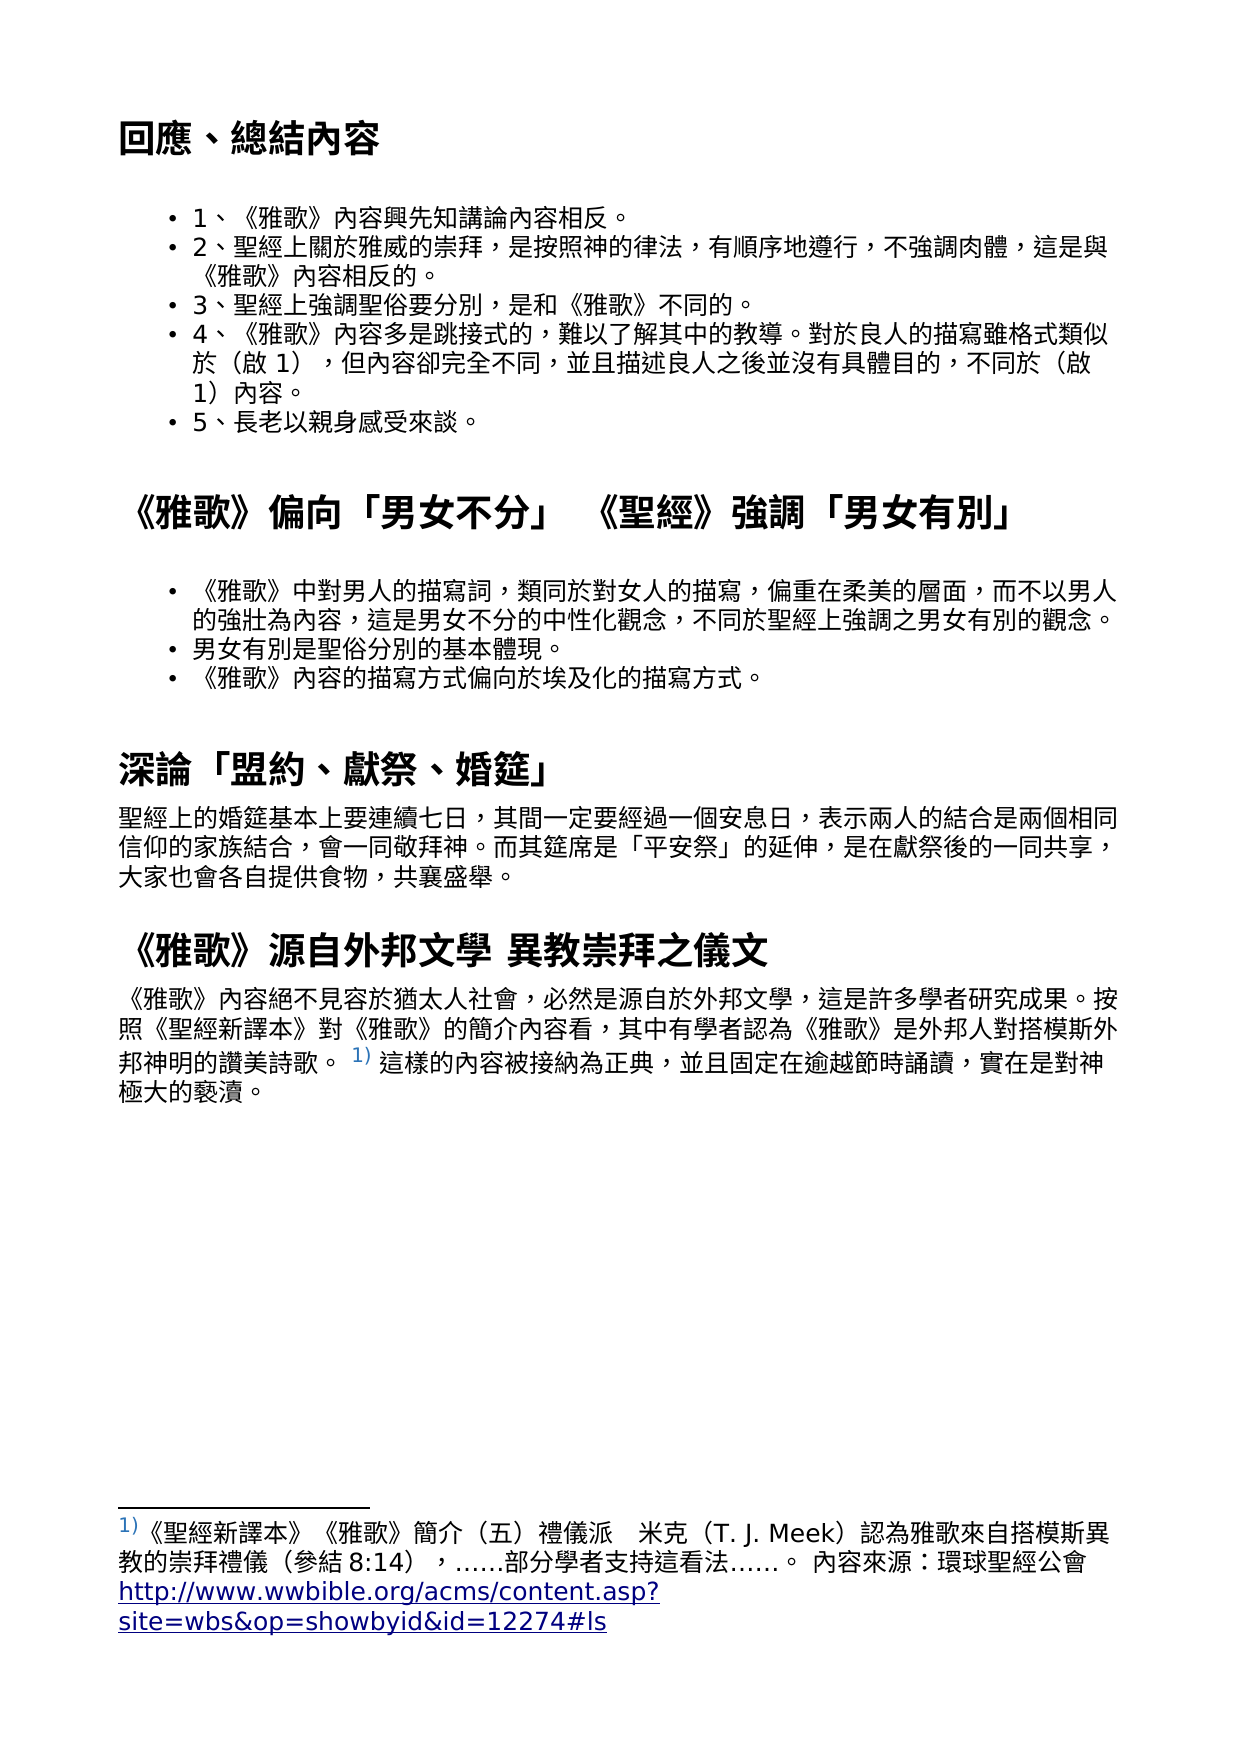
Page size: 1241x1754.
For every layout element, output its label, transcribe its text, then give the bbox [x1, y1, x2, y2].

list 《雅歌》中對男人的描寫詞，類同於對女人的描寫，偏重在柔美的層面，而不以男人的強壯為內容，這是男女不分的中性化觀念，不同於聖經上強調之男女有別的觀念。 [177, 577, 1122, 636]
list 《雅歌》內容的描寫方式偏向於埃及化的描寫方式。 [177, 665, 1122, 694]
list 男女有別是聖俗分別的基本體現。 [177, 636, 1122, 665]
list 2、聖經上關於雅威的崇拜，是按照神的律法，有順序地遵行，不強調肉體，這是與《雅歌》內容相反的。 [177, 233, 1122, 291]
subtitle 《雅歌》源自外邦文學 異教崇拜之儀文 [118, 929, 1122, 973]
text 聖經上的婚筵基本上要連續七日，其間一定要經過一個安息日，表示兩人的結合是兩個相同信仰的家族結合，會一同敬拜神。而其筵席是「平安祭」的延伸，是在獻祭後的一同共享，大家也會各自提供食物，共襄盛舉。 [118, 804, 1122, 892]
list 4、《雅歌》內容多是跳接式的，難以了解其中的教導。對於良人的描寫雖格式類似於（啟 1），但內容卻完全不同，並且描述良人之後並沒有具體目的，不同於（啟 1）內容。 [177, 320, 1122, 408]
list 1、《雅歌》內容興先知講論內容相反。 [177, 204, 1122, 233]
subtitle 《雅歌》偏向「男女不分」 《聖經》強調「男女有別」 [118, 492, 1122, 535]
list 5、長老以親身感受來談。 [177, 408, 1122, 437]
subtitle 回應、總結內容 [118, 118, 1122, 162]
text 《聖經新譯本》《雅歌》簡介（五）禮儀派 米克（T. J. Meek）認為雅歌來自搭模斯異教的崇拜禮儀（參結8:14），……部分學者支持這看法……。 內容來源：環球聖經公會 http://www.wwbible.org/acms/content.asp?site=wbs&op=showbyid&id=12274#ls [118, 1514, 1122, 1636]
text 《雅歌》內容絕不見容於猶太人社會，必然是源自於外邦文學，這是許多學者研究成果。按照《聖經新譯本》對《雅歌》的簡介內容看，其中有學者認為《雅歌》是外邦人對搭模斯外邦神明的讚美詩歌。 這樣的內容被接納為正典，並且固定在逾越節時誦讀，實在是對神極大的褻瀆。 [118, 986, 1122, 1107]
subtitle 深論「盟約、獻祭、婚筵」 [118, 748, 1122, 792]
list 3、聖經上強調聖俗要分別，是和《雅歌》不同的。 [177, 291, 1122, 320]
